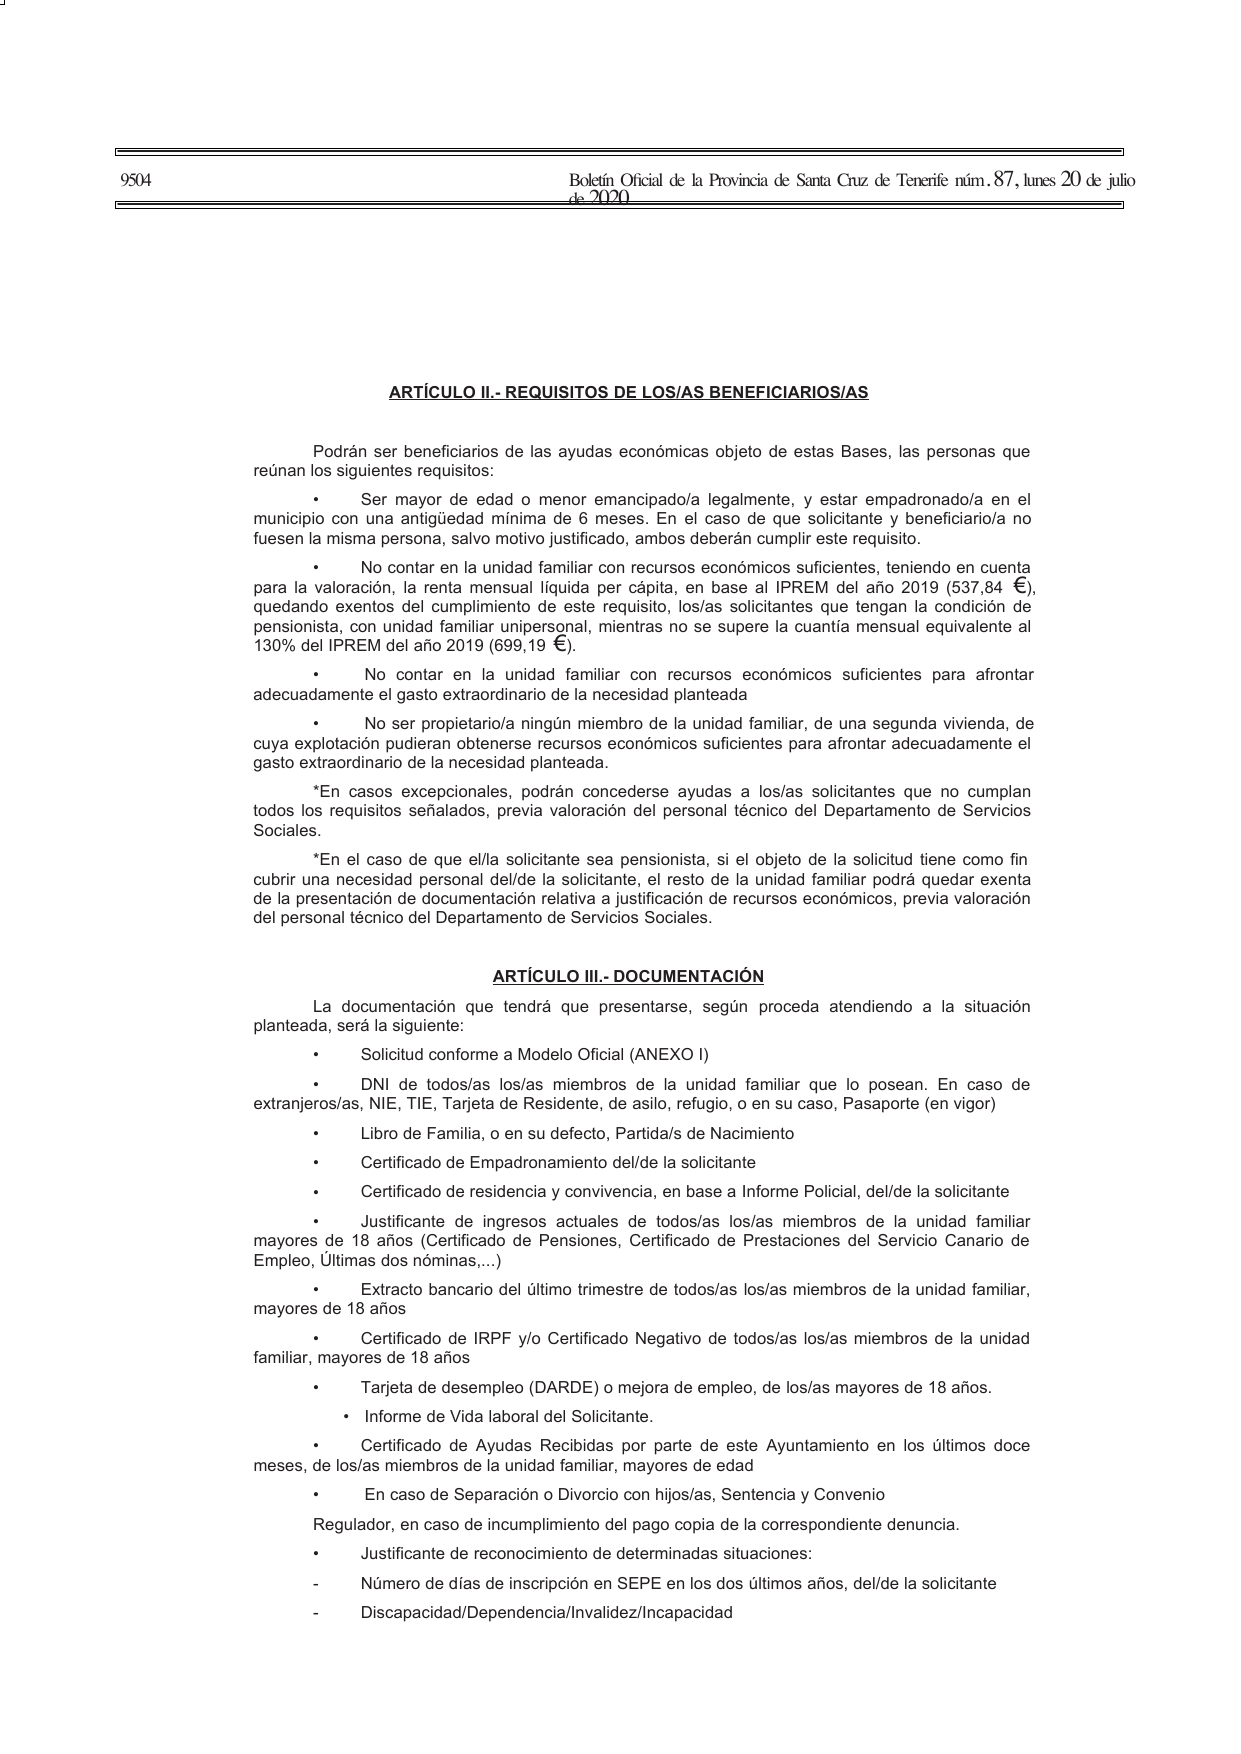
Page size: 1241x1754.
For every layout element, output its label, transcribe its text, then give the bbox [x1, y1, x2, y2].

text 504ꢀ [128, 172, 179, 191]
text cubrir una necesidad personal del/de la solicitante, el resto de la unidad familiar podrá quedar exenta [253, 870, 1052, 889]
text Sociales. [253, 821, 1052, 840]
text Sꢀ [313, 1437, 348, 1456]
text - [313, 1574, 348, 1593]
text Sꢀ No ser propietario/a ningún miembro de la unidad familiar, de una segunda vivienda, de [313, 715, 1052, 733]
text * [313, 851, 319, 869]
text Sꢀ [313, 491, 348, 509]
text Sꢀ [313, 1046, 348, 1064]
text gasto extraordinario de la necesidad planteada. [253, 753, 1052, 772]
text 1 [253, 636, 262, 655]
text Sꢀ [313, 1378, 348, 1397]
text municipio con una antigüedad mínima de 6 meses. En el caso de que solicitante y beneficiario/a no [253, 510, 1052, 528]
text fuesen la misma persona, salvo motivo justificado, ambos deberán cumplir este requisito. [253, 529, 1052, 548]
text cuya explotación pudieran obtenerse recursos económicos suficientes para afrontar adecuadamente el [253, 734, 1052, 753]
text %ROHWtQꢀ2ÀFLDOꢀGHꢀODꢀ3URYLQFLDꢀGHꢀ6DQWDꢀ&UX]ꢀGHꢀ7HQHULIHꢀQ~PꢁꢀꢂꢃꢄꢀOXQHVꢀꢅꢆꢀGHꢀMXOLRꢀGHꢀꢅꢆꢅꢆ [569, 172, 1144, 209]
text para la valoración, la renta mensual líquida per cápita, en base al IPREM del año 2019 (537,84 ꢀ), [253, 578, 1053, 597]
text Extracto bancario del último trimestre de todos/as los/as miembros de la unidad familiar, [361, 1281, 1052, 1299]
text Sꢀ [313, 1154, 348, 1172]
text Libro de Familia, o en su defecto, Partida/s de Nacimiento [361, 1124, 817, 1143]
text familiar, mayores de 18 años [253, 1349, 494, 1367]
text Empleo, Últimas dos nóminas,...) [253, 1251, 1052, 1270]
text Discapacidad/Dependencia/Invalidez/Incapacidad [361, 1604, 1018, 1622]
text Sꢀ [313, 1124, 348, 1143]
text Sꢀ [313, 1183, 348, 1202]
text Justificante de reconocimiento de determinadas situaciones: [361, 1545, 1018, 1563]
text ARTÍCULO III.- DOCUMENTACIÓN [493, 968, 789, 986]
text extranjeros/as, NIE, TIE, Tarjeta de Residente, de asilo, refugio, o en su caso, Pasaporte (en vigor) [253, 1095, 1016, 1113]
text Justificante de ingresos actuales de todos/as los/as miembros de la unidad familiar [361, 1213, 1052, 1231]
text reúnan los siguientes requisitos: [253, 462, 1052, 480]
text Número de días de inscripción en SEPE en los dos últimos años, del/de la solicitante [361, 1574, 1018, 1593]
text Sꢀ [313, 1329, 348, 1348]
text * [313, 783, 319, 801]
picture [116, 202, 569, 208]
text Sꢀ [313, 1075, 348, 1094]
text ARTÍCULO II.- REQUISITOS DE LOS/AS BENEFICIARIOS/AS [389, 383, 893, 402]
text Podrán ser beneficiarios de las ayudas económicas objeto de estas Bases, las personas que [313, 442, 1052, 461]
text Sꢀ Informe de Vida laboral del Solicitante. [343, 1408, 673, 1426]
text Certificado de residencia y convivencia, en base a Informe Policial, del/de la solicitante [361, 1183, 1052, 1202]
text Certificado de IRPF y/o Certificado Negativo de todos/as los/as miembros de la unidad [361, 1329, 1052, 1348]
text Sꢀ No contar en la unidad familiar con recursos económicos suficientes para afrontar [313, 666, 1052, 684]
text Sꢀ [313, 1213, 348, 1231]
text del personal técnico del Departamento de Servicios Sociales. [253, 909, 1052, 928]
picture [116, 149, 1123, 155]
text meses, de los/as miembros de la unidad familiar, mayores de edad [253, 1457, 982, 1475]
text adecuadamente el gasto extraordinario de la necesidad planteada [253, 685, 1052, 704]
text Regulador, en caso de incumplimiento del pago copia de la correspondiente denuncia. [313, 1516, 982, 1534]
text mayores de 18 años [253, 1300, 430, 1318]
text planteada, será la siguiente: [253, 1017, 1052, 1035]
text mayores de 18 años (Certificado de Pensiones, Certificado de Prestaciones del Servicio Canario de [253, 1232, 1052, 1251]
text En el caso de que el/la solicitante sea pensionista, si el objeto de la solicitud tiene como fin [319, 851, 1052, 869]
text DNI de todos/as los/as miembros de la unidad familiar que lo posean. En caso de [361, 1075, 1052, 1094]
text Solicitud conforme a Modelo Oficial (ANEXO I) [361, 1046, 733, 1064]
text quedando exentos del cumplimiento de este requisito, los/as solicitantes que tengan la condición de [253, 598, 1053, 616]
text - [313, 1604, 343, 1622]
text Sꢀ En caso de Separación o Divorcio con hijos/as, Sentencia y Convenio [313, 1486, 982, 1504]
text Tarjeta de desempleo (DARDE) o mejora de empleo, de los/as mayores de 18 años. [361, 1378, 1014, 1397]
text Certificado de Empadronamiento del/de la solicitante [361, 1154, 779, 1172]
text Sꢀ [313, 559, 348, 577]
text Certificado de Ayudas Recibidas por parte de este Ayuntamiento en los últimos doce [361, 1437, 1052, 1456]
text En casos excepcionales, podrán concederse ayudas a los/as solicitantes que no cumplan [319, 783, 1052, 801]
text No contar en la unidad familiar con recursos económicos suficientes, teniendo en cuenta [361, 559, 1052, 577]
text Ser mayor de edad o menor emancipado/a legalmente, y estar empadronado/a en el [361, 491, 1052, 509]
text 30% del IPREM del año 2019 (699,19 ꢀ). [262, 636, 594, 655]
text de la presentación de documentación relativa a justificación de recursos económicos, previa valoración [253, 890, 1052, 908]
text 9 [120, 172, 128, 191]
text La documentación que tendrá que presentarse, según proceda atendiendo a la situación [313, 997, 1052, 1016]
text todos los requisitos señalados, previa valoración del personal técnico del Departamento de Servicios [253, 802, 1052, 821]
text Sꢀ [313, 1281, 348, 1299]
text Sꢀ [313, 1545, 348, 1563]
text pensionista, con unidad familiar unipersonal, mientras no se supere la cuantía mensual equivalente al [253, 617, 1053, 636]
